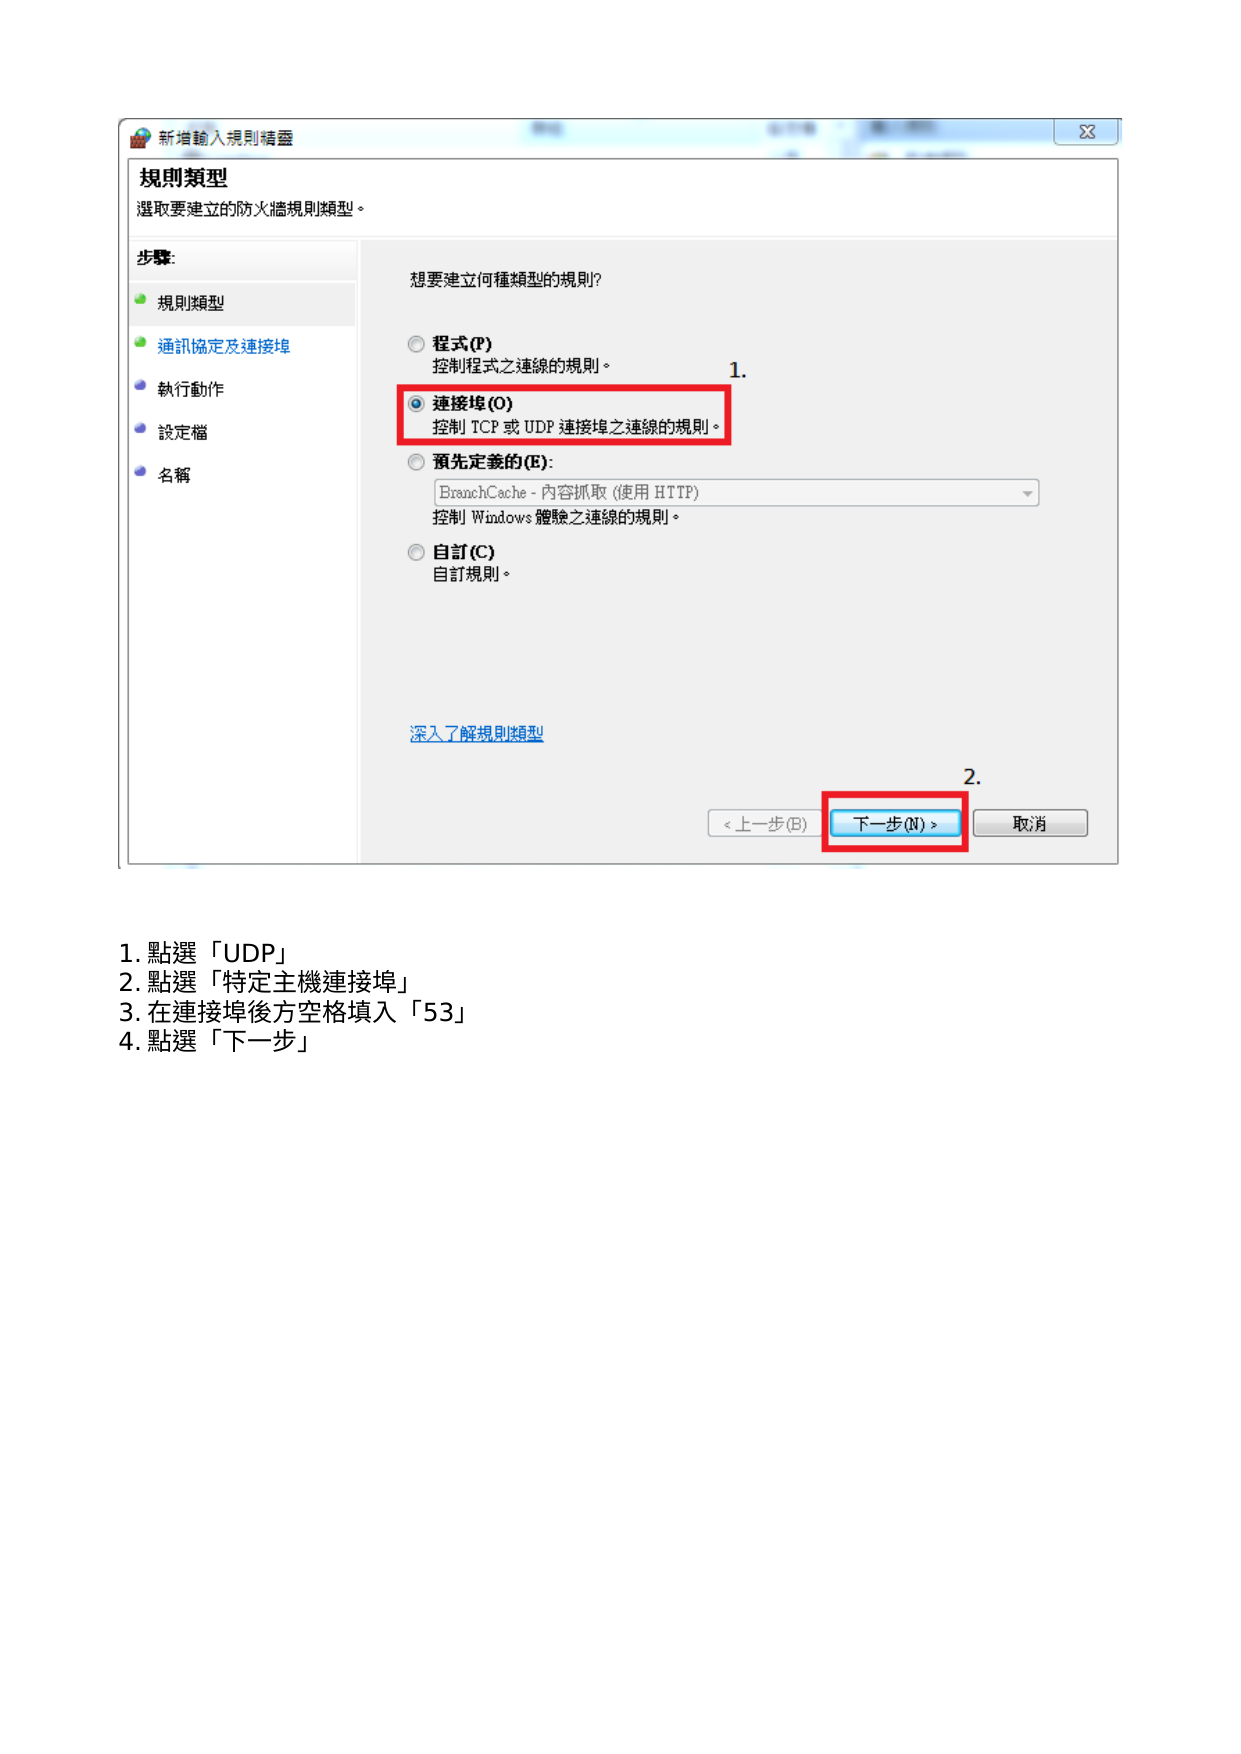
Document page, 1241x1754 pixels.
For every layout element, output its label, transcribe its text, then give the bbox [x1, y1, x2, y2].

list 點選「特定主機連接埠」 [118, 968, 1122, 998]
list 點選「下一步」 [118, 1027, 1122, 1056]
list 點選「UDP」 [118, 939, 1122, 968]
list 在連接埠後方空格填入「53」 [118, 998, 1122, 1027]
picture [118, 118, 1123, 869]
